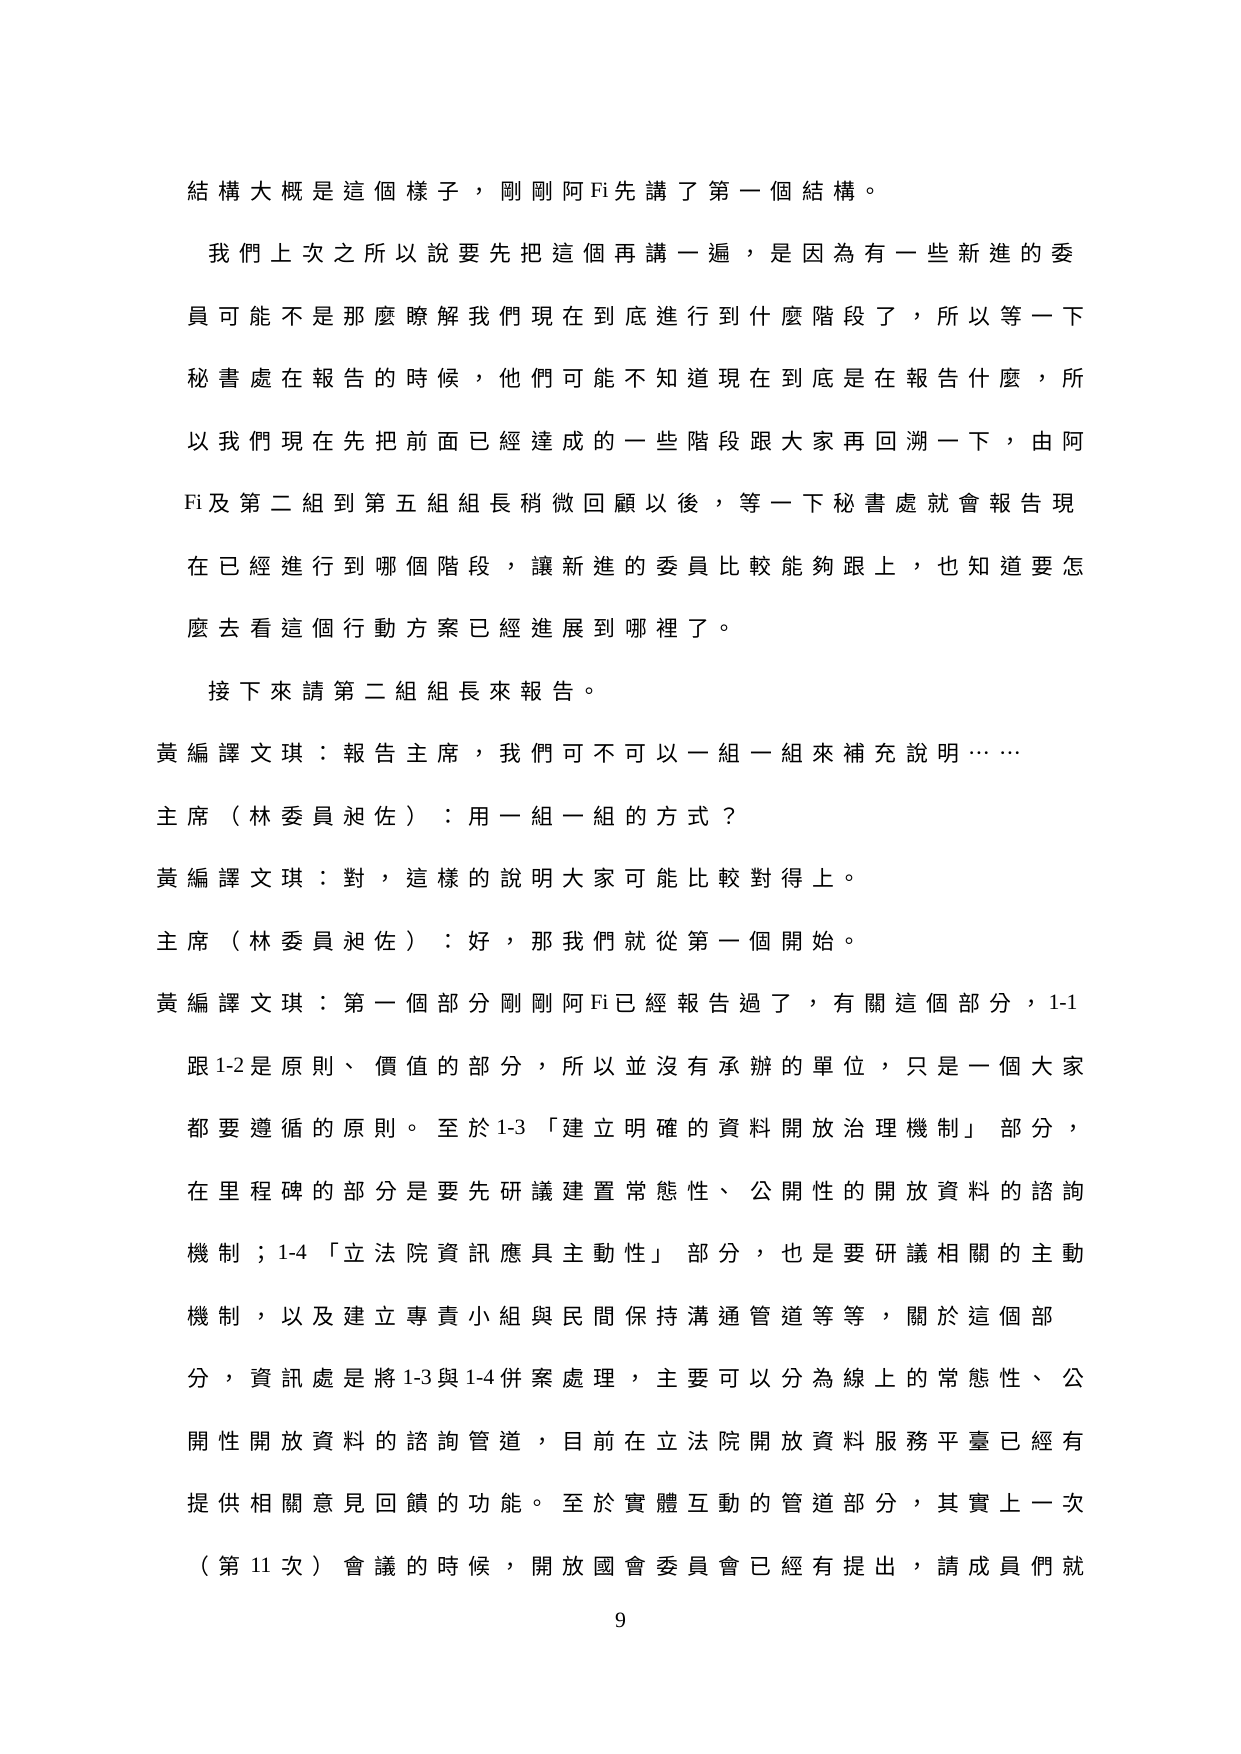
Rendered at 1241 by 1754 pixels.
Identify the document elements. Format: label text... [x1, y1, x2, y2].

text 結構大概是這個樣子，剛剛阿Fi先講了第一個結構。 [151, 158, 1089, 221]
text 黃編譯文琪：報告主席，我們可不可以一組一組來補充說明…… [151, 721, 1089, 783]
text 接下來請第二組組長來報告。 [173, 658, 1089, 721]
text 我們上次之所以說要先把這個再講一遍，是因為有一些新進的委員可能不是那麼瞭解我們現在到底進行到什麼階段了，所以等一下秘書處在報告的時候，他們可能不知道現在到底是在報告什麼，所以我們現在先把前面已經達成的一些階段跟大家再回溯一下，由阿Fi及第二組到第五組組長稍微回顧以後，等一下秘書處就會報告現在已經進行到哪個階段，讓新進的委員比較能夠跟上，也知道要怎麼去看這個行動方案已經進展到哪裡了。 [173, 221, 1089, 658]
text 主席（林委員昶佐）：用一組一組的方式？ [151, 783, 1089, 846]
text 主席（林委員昶佐）：好，那我們就從第一個開始。 [151, 908, 1089, 971]
text 黃編譯文琪：對，這樣的說明大家可能比較對得上。 [151, 846, 1089, 908]
text 黃編譯文琪：第一個部分剛剛阿Fi已經報告過了，有關這個部分，1-1跟1-2是原則、價值的部分，所以並沒有承辦的單位，只是一個大家都要遵循的原則。至於1-3「建立明確的資料開放治理機制」部分，在里程碑的部分是要先研議建置常態性、公開性的開放資料的諮詢機制；1-4「立法院資訊應具主動性」部分，也是要研議相關的主動機制，以及建立專責小組與民間保持溝通管道等等，關於這個部分，資訊處是將1-3與1-4併案處理，主要可以分為線上的常態性、公開性開放資料的諮詢管道，目前在立法院開放資料服務平臺已經有提供相關意見回饋的功能。至於實體互動的管道部分，其實上一次（第11次）會議的時候，開放國會委員會已經有提出，請成員們就 [151, 971, 1089, 1596]
